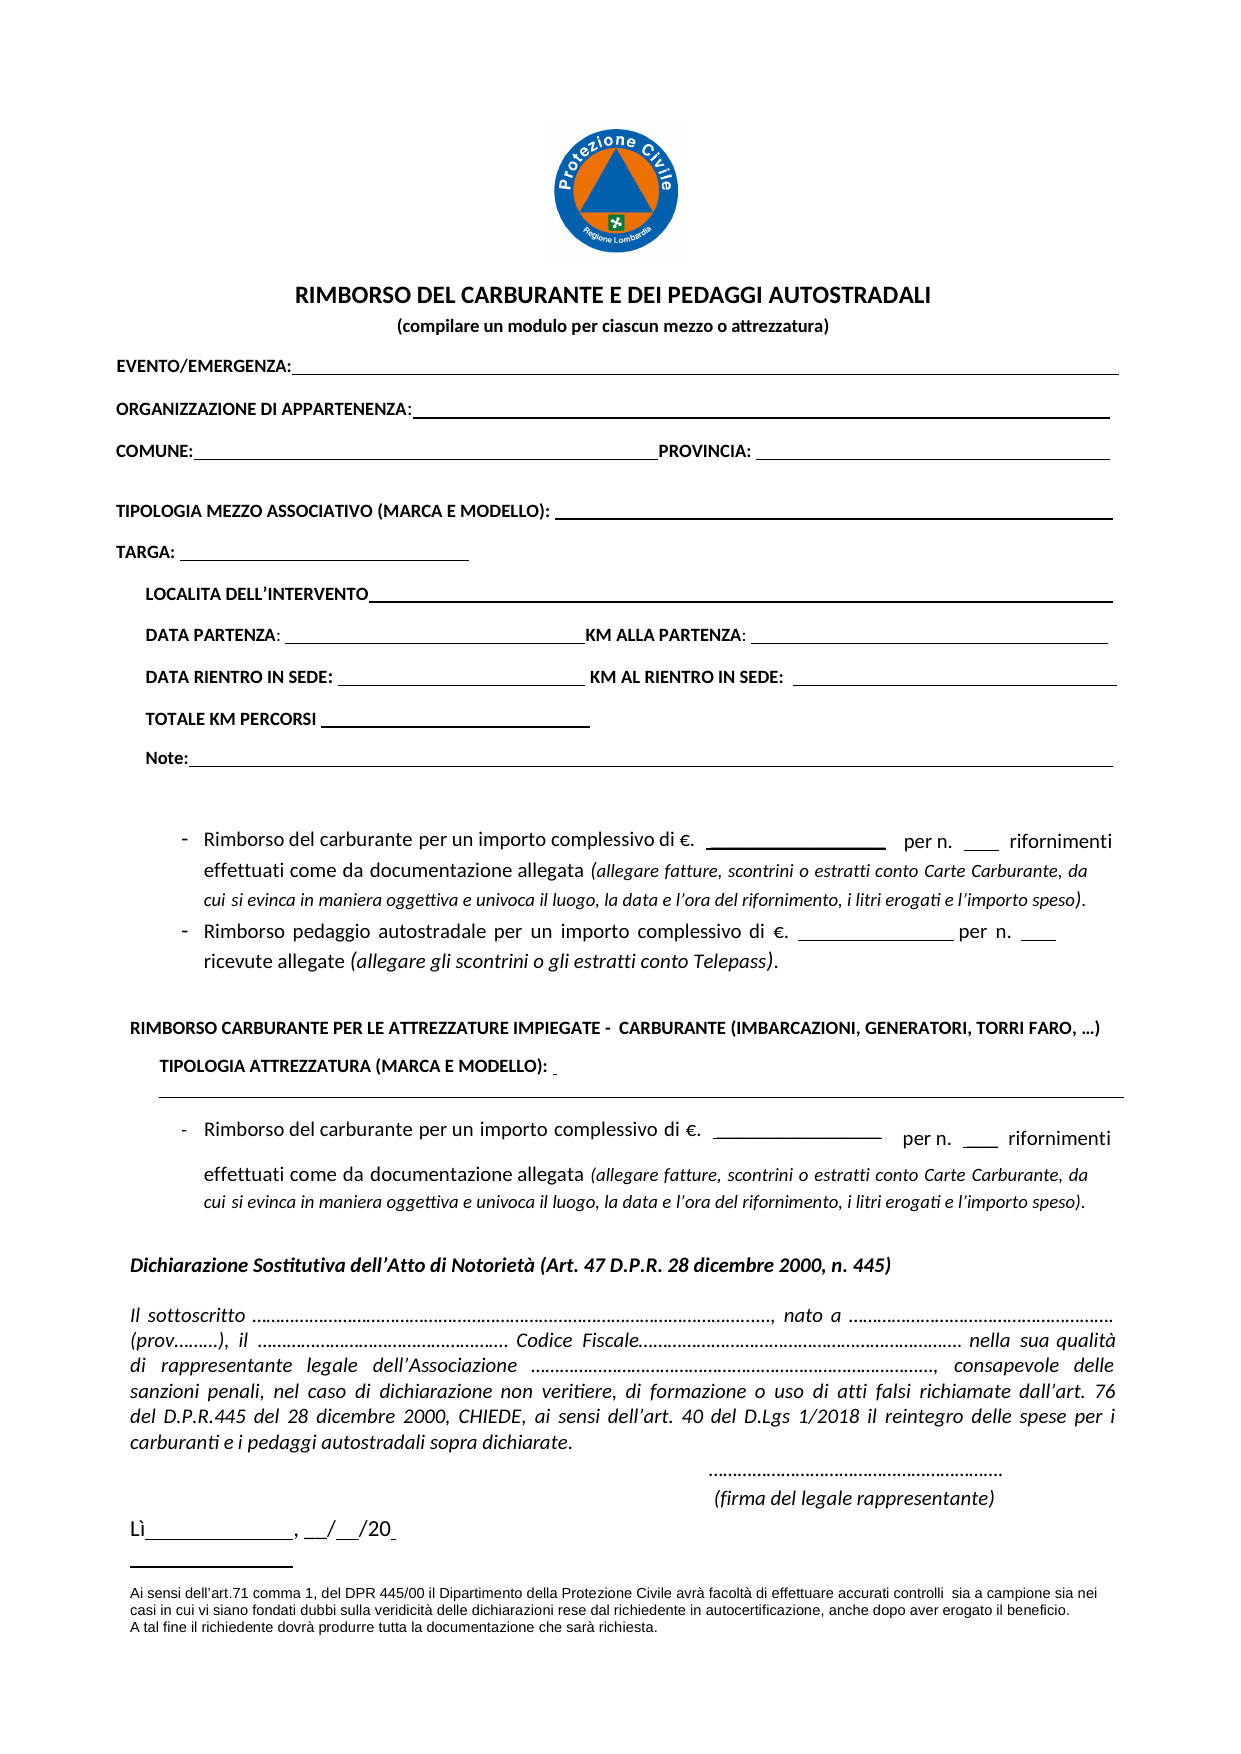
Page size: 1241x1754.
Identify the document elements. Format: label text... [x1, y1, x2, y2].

text per n. ___ [902, 1101, 1003, 1151]
text TOTALE KM PERCORSI [145, 707, 1149, 730]
text effettuati come da documentazione allegata (allegare fatture, scontrini o estratti conto Carte Carburante, da cui si evinca in maniera oggettiva e univoca il luogo, la data e l’ora del rifornimento, i litri erogati e l’importo speso). [204, 857, 1116, 912]
text - Rimborso del carburante per un importo complessivo di €. ________________ [181, 1116, 897, 1141]
text COMUNE: PROVINCIA: [116, 439, 1149, 462]
text Ai sensi dell’art.71 comma 1, del DPR 445/00 il Dipartimento della Protezione Civile avrà facoltà di effettuare accurati controlli sia a campione sia nei casi in cui vi siano fondati dubbi sulla veridicità delle dichiarazioni rese dal richiedente in autocertificazione, anche dopo aver erogato il beneficio. [130, 1585, 1102, 1618]
text A tal fine il richiedente dovrà produrre tutta la documentazione che sarà richiesta. [130, 1618, 1124, 1635]
text Il sottoscritto …………………………………………………………………………………………...…, nato a ………………………………………………. (prov………), il ……………………………………………. Codice Fiscale…………………………………………………………. nella sua qualità di rappresentante legale dell’Associazione …………………………………………………………………………, consapevole delle sanzioni penali, nel caso di dichiarazione non veritiere, di formazione o uso di atti falsi richiamate dall’art. 76 del D.P.R.445 del 28 dicembre 2000, CHIEDE, ai sensi dell’art. 40 del D.Lgs 1/2018 il reintegro delle spese per i carburanti e i pedaggi autostradali sopra dichiarate. [130, 1302, 1116, 1454]
text Dichiarazione Sostitutiva dell’Atto di Notorietà (Art. 47 D.P.R. 28 dicembre 2000, n. 445) [130, 1252, 998, 1277]
text - Rimborso pedaggio autostradale per un importo complessivo di €. per n. ricevute allegate (allegare gli scontrini o gli estratti conto Telepass). [181, 916, 1116, 974]
text rifornimenti [1008, 1101, 1124, 1151]
text ORGANIZZAZIONE DI APPARTENENZA: [116, 396, 1149, 421]
text TIPOLOGIA MEZZO ASSOCIATIVO (MARCA E MODELLO): TARGA: [116, 480, 1133, 563]
text TIPOLOGIA ATTREZZATURA (MARCA E MODELLO): [159, 1055, 1124, 1097]
text DATA RIENTRO IN SEDE: KM AL RIENTRO IN SEDE: [145, 663, 1149, 688]
text RIMBORSO DEL CARBURANTE E DEI PEDAGGI AUTOSTRADALI [104, 279, 1122, 309]
text RIMBORSO CARBURANTE PER LE ATTREZZATURE IMPIEGATE - CARBURANTE (IMBARCAZIONI, GENERATORI, TORRI FARO, …) [130, 1016, 1124, 1039]
text per n. [903, 828, 1004, 854]
text Note: [145, 747, 1149, 769]
text Lì , __/ /20 [130, 1515, 405, 1570]
text LOCALITA DELL’INTERVENTO [145, 582, 1149, 605]
text - Rimborso del carburante per un importo complessivo di €. _________________ [181, 825, 898, 852]
text rifornimenti [1009, 828, 1124, 854]
text (firma del legale rappresentante) [714, 1486, 1124, 1511]
text DATA PARTENZA: KM ALLA PARTENZA: [145, 624, 1149, 646]
text effettuati come da documentazione allegata (allegare fatture, scontrini o estratti conto Carte Carburante, da cui si evinca in maniera oggettiva e univoca il luogo, la data e l’ora del rifornimento, i litri erogati e l’importo speso). [204, 1162, 1115, 1213]
text ……………………………………………………. [709, 1456, 1124, 1482]
text EVENTO/EMERGENZA: [104, 354, 1131, 377]
text (compilare un modulo per ciascun mezzo o attrezzatura) [104, 314, 1122, 337]
